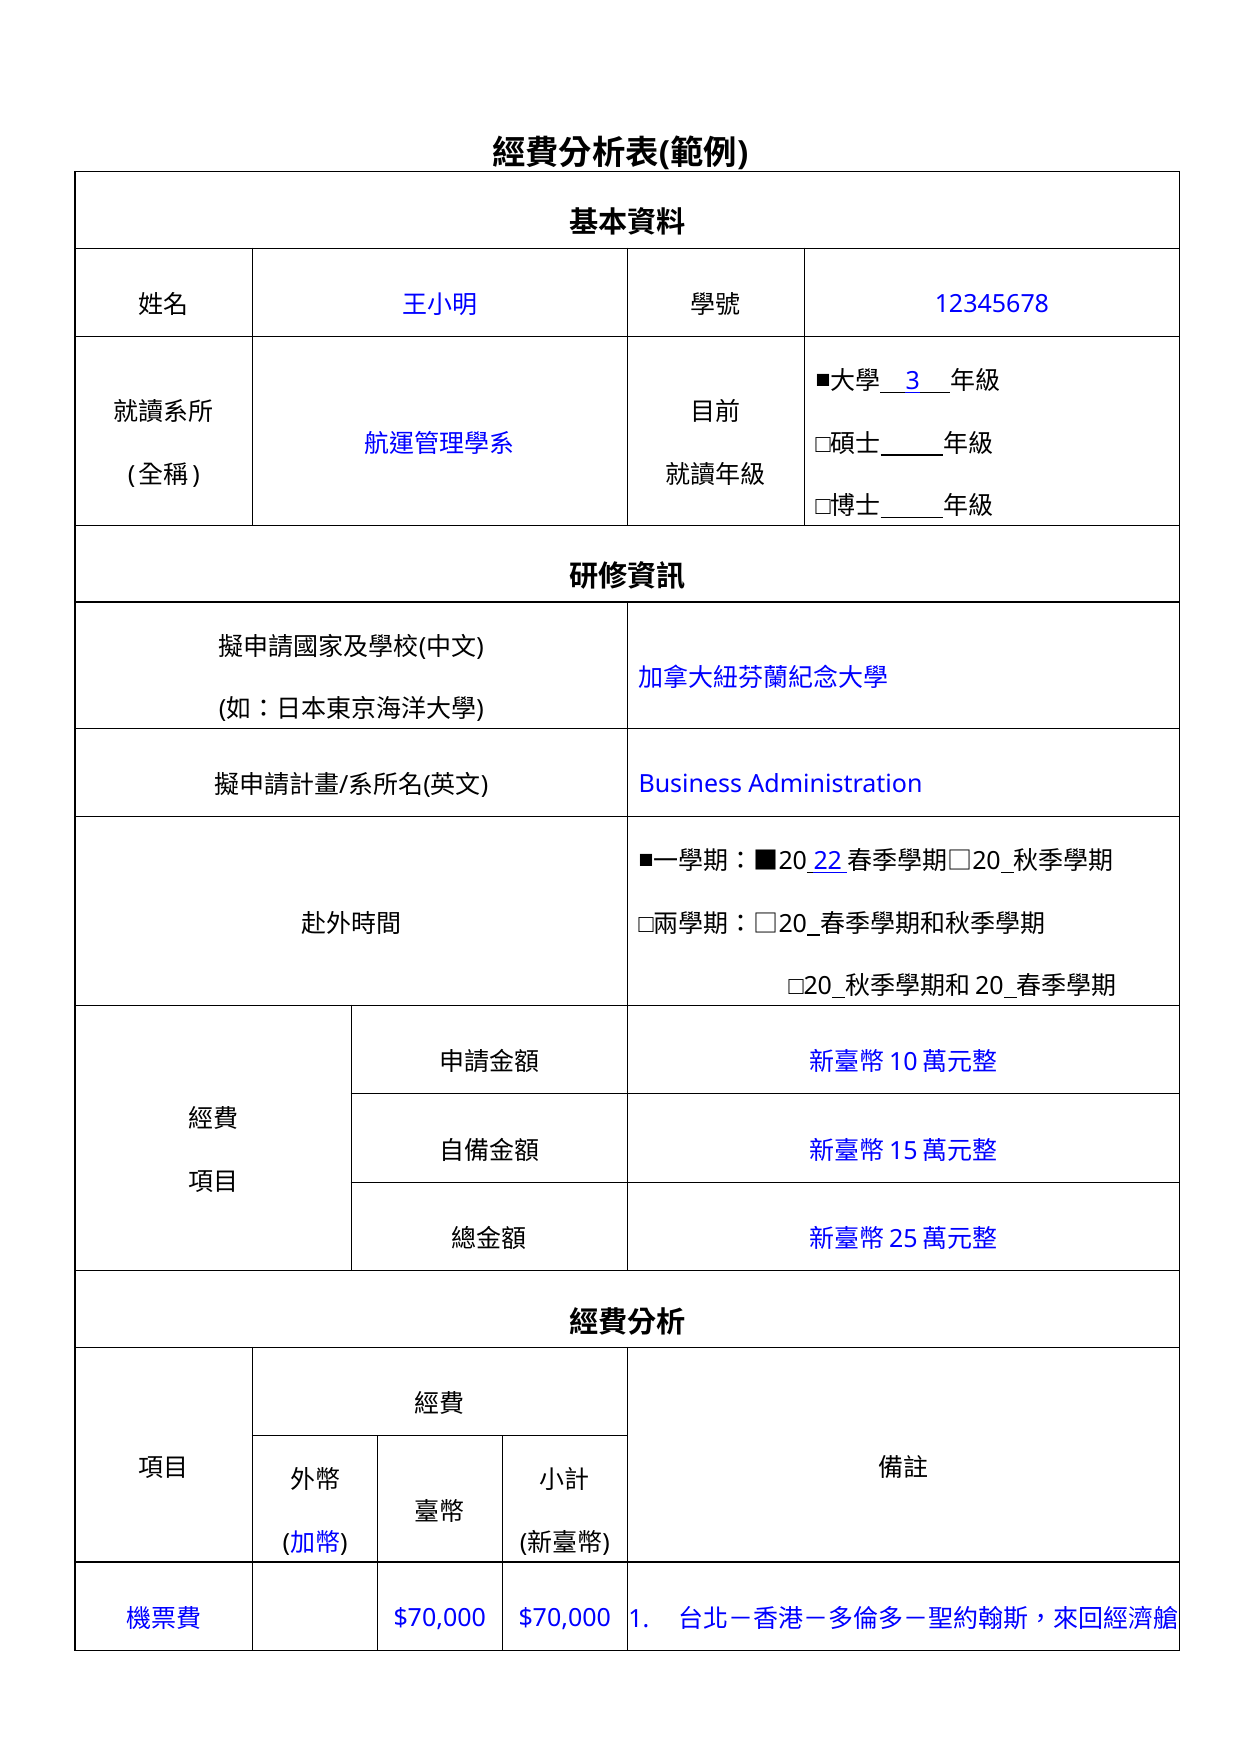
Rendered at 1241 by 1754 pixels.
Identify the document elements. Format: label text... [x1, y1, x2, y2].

table_cell Business Administration [628, 729, 1179, 816]
table_cell 就讀系所 (全稱) [76, 337, 252, 524]
table_cell ■大學 3 年級 □碩士 年級 □博士 年級 [805, 337, 1179, 524]
table_cell 學號 [628, 249, 804, 336]
table_cell 申請金額 [352, 1006, 627, 1093]
table_header 基本資料 [76, 172, 1179, 247]
table_cell 王小明 [253, 249, 627, 336]
table_cell $70,000 [378, 1563, 502, 1650]
table_cell 經費分析 [76, 1271, 1179, 1347]
text 經費分析表(範例) [75, 108, 1165, 171]
table_cell ■一學期：■20 22春季學期□20 秋季學期 □兩學期：□20 春季學期和秋季學期 □20 秋季學期和20 春季學期 [628, 817, 1179, 1004]
table_cell 自備金額 [352, 1094, 627, 1182]
table_cell 姓名 [76, 249, 252, 336]
table_cell 台北－香港－多倫多－聖約翰斯，來回經濟艙機票 參考華航、長榮網頁資訊，請見附件 [628, 1563, 1179, 1650]
table_cell 臺幣 [378, 1436, 502, 1561]
table_cell 備註 [628, 1348, 1179, 1561]
table_cell 機票費 [76, 1563, 252, 1650]
table_cell 新臺幣10萬元整 [628, 1006, 1179, 1093]
table_cell [253, 1563, 377, 1650]
table_cell 加拿大紐芬蘭紀念大學 [628, 603, 1179, 727]
table_cell 新臺幣15萬元整 [628, 1094, 1179, 1182]
table_cell 小計 (新臺幣) [503, 1436, 627, 1561]
table_cell 外幣 (加幣) [253, 1436, 377, 1561]
table_cell 赴外時間 [76, 817, 627, 1004]
table_cell 經費 項目 [76, 1006, 351, 1270]
table_cell 目前 就讀年級 [628, 337, 804, 524]
table_cell 12345678 [805, 249, 1179, 336]
table_cell 航運管理學系 [253, 337, 627, 524]
table_cell 研修資訊 [76, 526, 1179, 601]
table_cell 經費 [253, 1348, 627, 1435]
table_cell 項目 [76, 1348, 252, 1561]
table_cell 擬申請國家及學校(中文) (如：日本東京海洋大學) [76, 603, 627, 727]
table_cell 擬申請計畫/系所名(英文) [76, 729, 627, 816]
table_cell 新臺幣25萬元整 [628, 1183, 1179, 1270]
table_cell 總金額 [352, 1183, 627, 1270]
table_cell $70,000 [503, 1563, 627, 1650]
